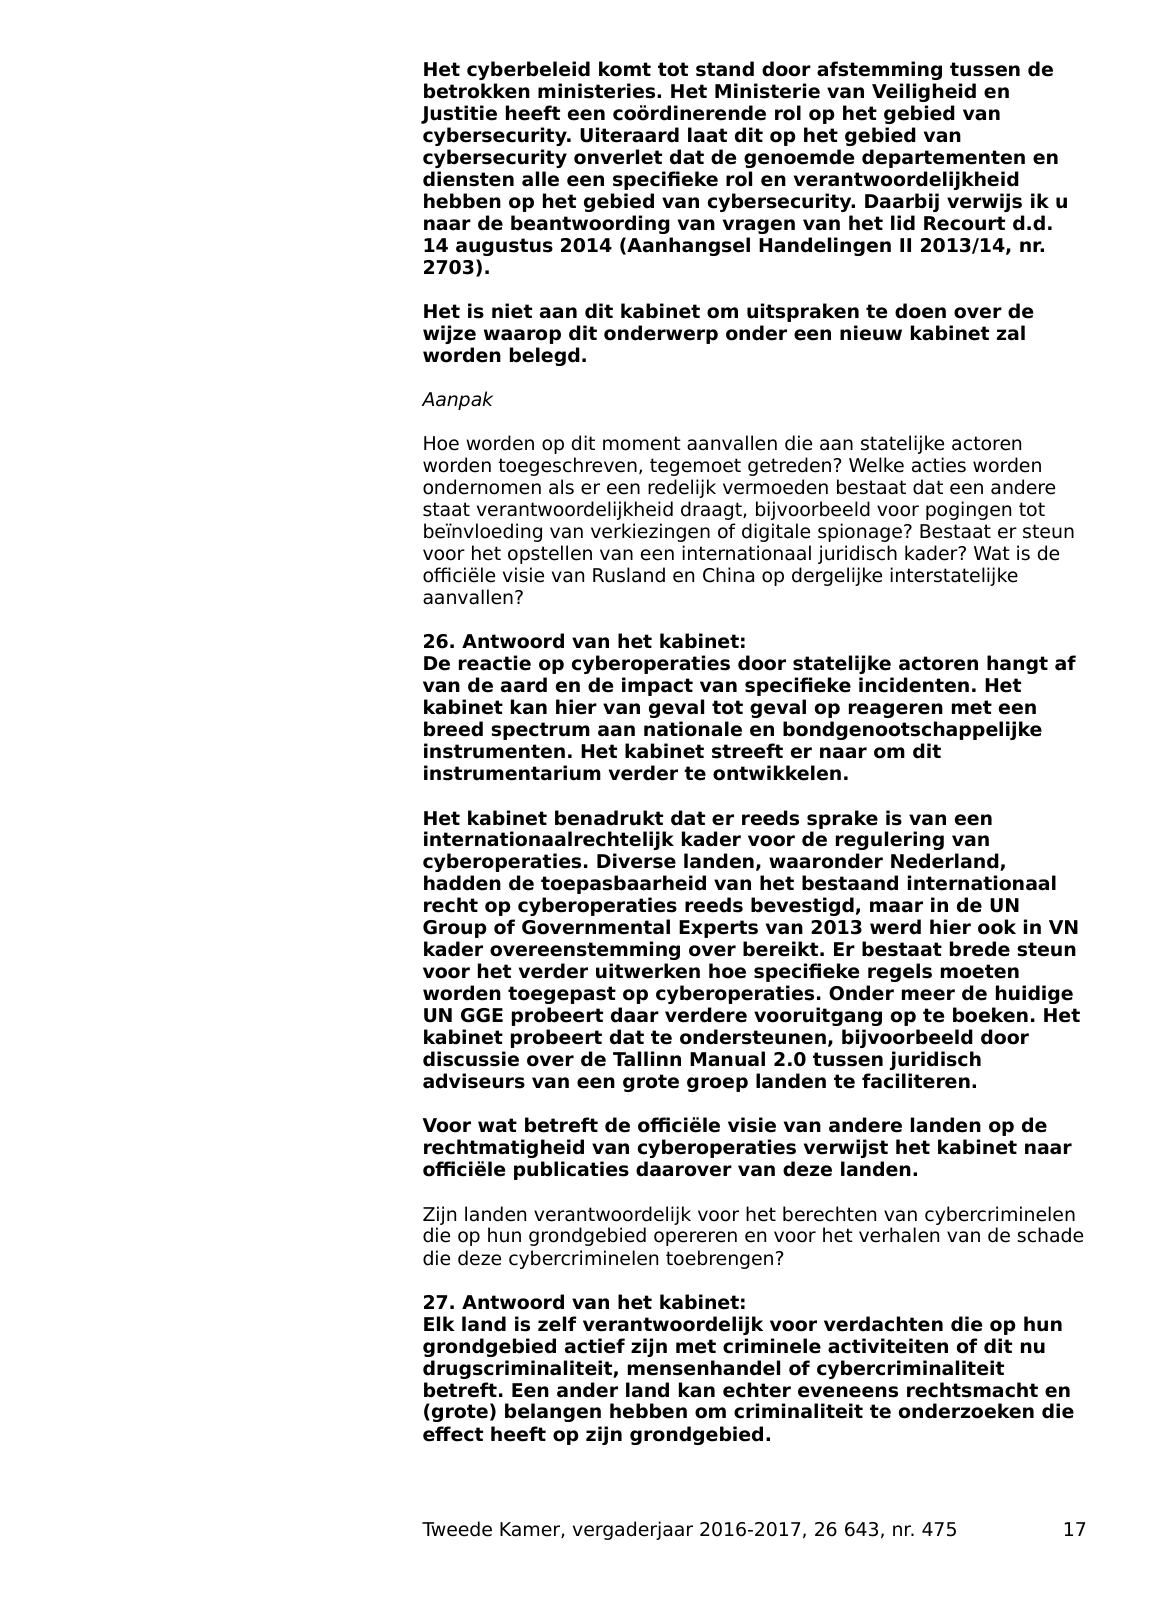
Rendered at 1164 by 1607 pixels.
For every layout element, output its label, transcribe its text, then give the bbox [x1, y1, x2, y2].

text Het is niet aan dit kabinet om uitspraken te doen over de wijze waarop dit onderwerp onder een nieuw kabinet zal worden belegd. [422, 301, 1087, 367]
text Het kabinet benadrukt dat er reeds sprake is van een internationaalrechtelijk kader voor de regulering van cyberoperaties. Diverse landen, waaronder Nederland, hadden de toepasbaarheid van het bestaand internationaal recht op cyberoperaties reeds bevestigd, maar in de UN Group of Governmental Experts van 2013 werd hier ook in VN kader overeenstemming over bereikt. Er bestaat brede steun voor het verder uitwerken hoe specifieke regels moeten worden toegepast op cyberoperaties. Onder meer de huidige UN GGE probeert daar verdere vooruitgang op te boeken. Het kabinet probeert dat te ondersteunen, bijvoorbeeld door discussie over de Tallinn Manual 2.0 tussen juridisch adviseurs van een grote groep landen te faciliteren. [422, 807, 1087, 1093]
text Hoe worden op dit moment aanvallen die aan statelijke actoren worden toegeschreven, tegemoet getreden? Welke acties worden ondernomen als er een redelijk vermoeden bestaat dat een andere staat verantwoordelijkheid draagt, bijvoorbeeld voor pogingen tot beïnvloeding van verkiezingen of digitale spionage? Bestaat er steun voor het opstellen van een internationaal juridisch kader? Wat is de officiële visie van Rusland en China op dergelijke interstatelijke aanvallen? [422, 433, 1087, 609]
subtitle Aanpak [422, 389, 1087, 411]
text Elk land is zelf verantwoordelijk voor verdachten die op hun grondgebied actief zijn met criminele activiteiten of dit nu drugscriminaliteit, mensenhandel of cybercriminaliteit betreft. Een ander land kan echter eveneens rechtsmacht en (grote) belangen hebben om criminaliteit te onderzoeken die effect heeft op zijn grondgebied. [422, 1313, 1087, 1445]
text Het cyberbeleid komt tot stand door afstemming tussen de betrokken ministeries. Het Ministerie van Veiligheid en Justitie heeft een coördinerende rol op het gebied van cybersecurity. Uiteraard laat dit op het gebied van cybersecurity onverlet dat de genoemde departementen en diensten alle een specifieke rol en verantwoordelijkheid hebben op het gebied van cybersecurity. Daarbij verwijs ik u naar de beantwoording van vragen van het lid Recourt d.d. 14 augustus 2014 (Aanhangsel Handelingen II 2013/14, nr. 2703). [422, 59, 1087, 279]
text De reactie op cyberoperaties door statelijke actoren hangt af van de aard en de impact van specifieke incidenten. Het kabinet kan hier van geval tot geval op reageren met een breed spectrum aan nationale en bondgenootschappelijke instrumenten. Het kabinet streeft er naar om dit instrumentarium verder te ontwikkelen. [422, 653, 1087, 785]
text 26. Antwoord van het kabinet: [422, 631, 1087, 653]
text 27. Antwoord van het kabinet: [422, 1292, 1087, 1313]
text Zijn landen verantwoordelijk voor het berechten van cybercriminelen die op hun grondgebied opereren en voor het verhalen van de schade die deze cybercriminelen toebrengen? [422, 1203, 1087, 1269]
text Voor wat betreft de officiële visie van andere landen op de rechtmatigheid van cyberoperaties verwijst het kabinet naar officiële publicaties daarover van deze landen. [422, 1115, 1087, 1181]
